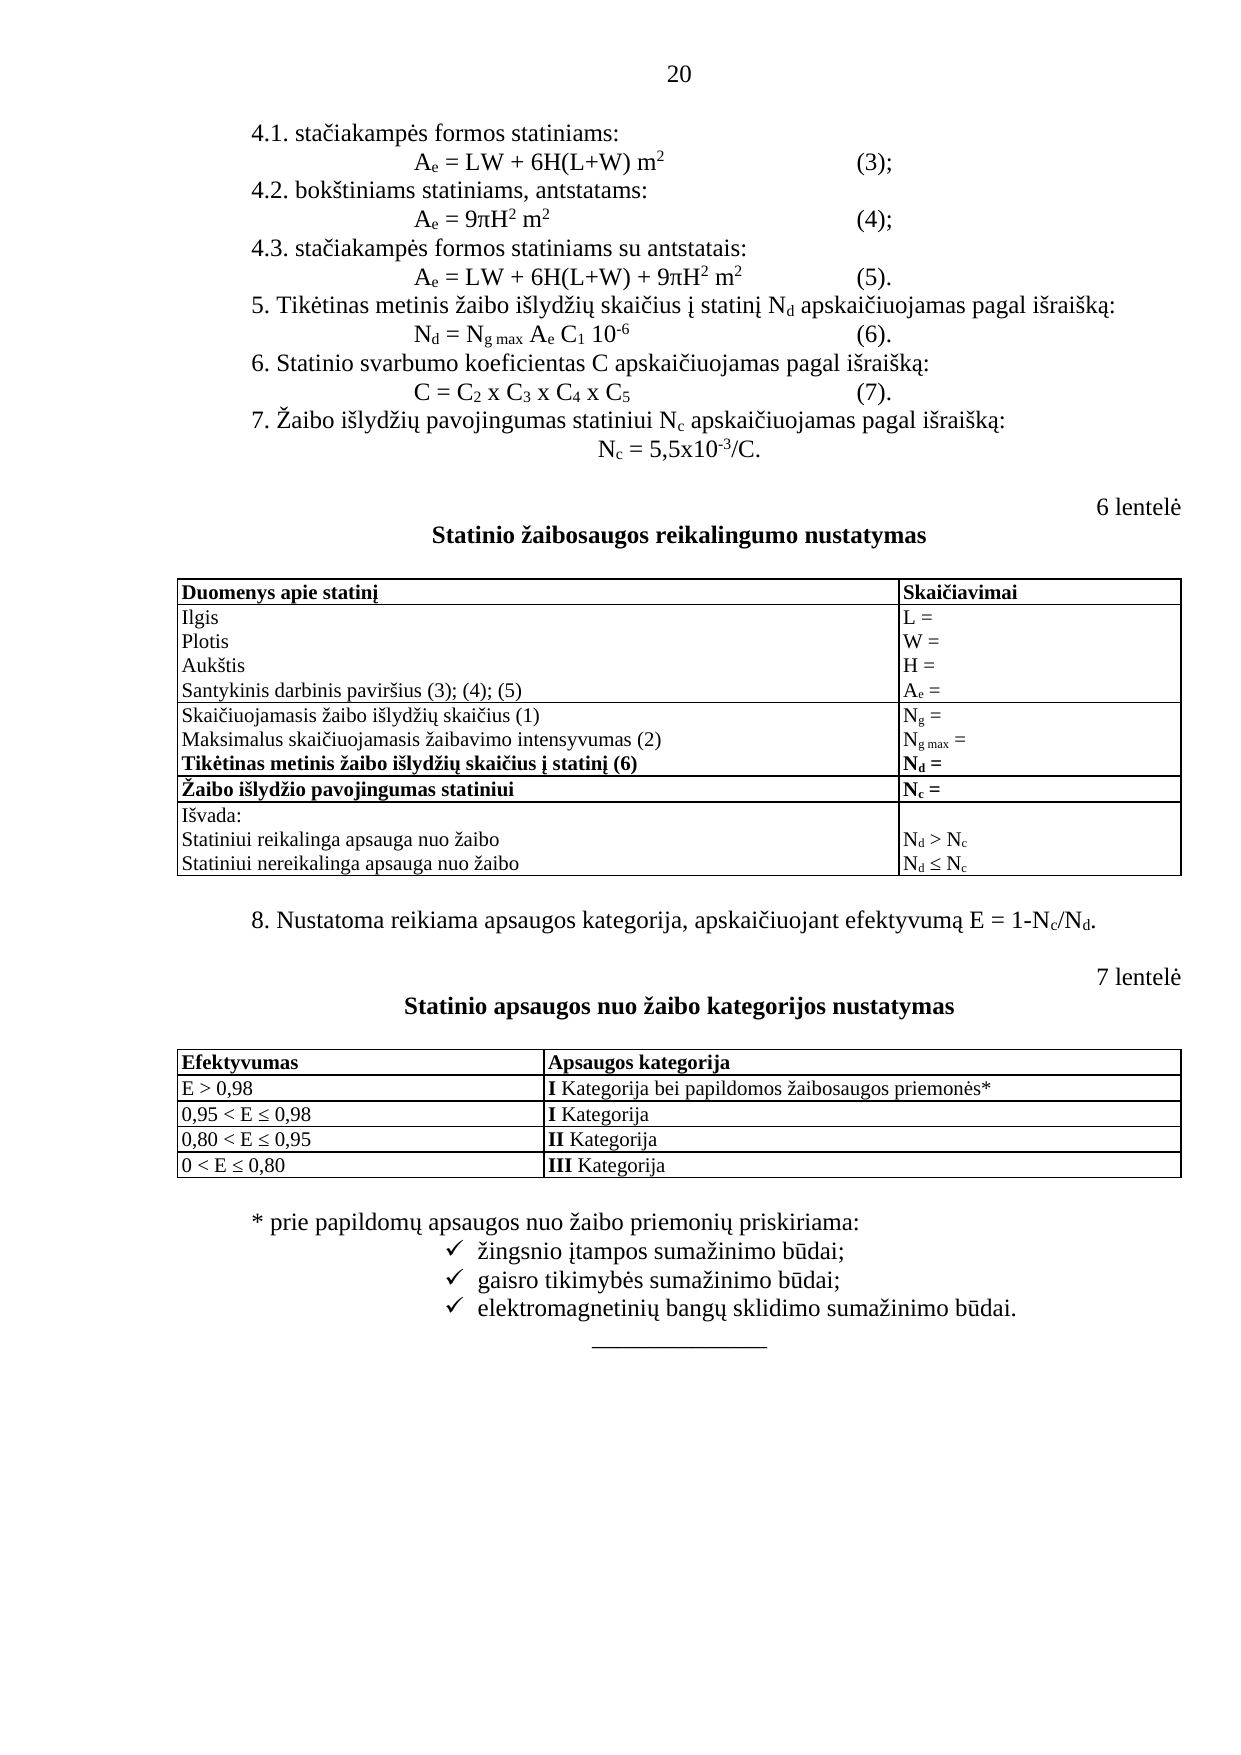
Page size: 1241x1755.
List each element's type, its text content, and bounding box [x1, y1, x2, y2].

text 6 lentelė [177, 492, 1181, 521]
text Statinio apsaugos nuo žaibo kategorijos nustatymas [177, 991, 1181, 1020]
text elektromagnetinių bangų sklidimo sumažinimo būdai. [370, 1293, 1181, 1322]
text žingsnio įtampos sumažinimo būdai; [370, 1236, 1181, 1265]
text Ae = LW + 6H(L+W) m2 (3); [177, 147, 1181, 176]
text 4.1. stačiakampės formos statiniams: [177, 118, 1181, 147]
text 5. Tikėtinas metinis žaibo išlydžių skaičius į statinį Nd apskaičiuojamas pagal išraišką: [177, 291, 1181, 319]
text Statinio žaibosaugos reikalingumo nustatymas [177, 521, 1181, 549]
text Ae = 9πH2 m2 (4); [177, 204, 1181, 233]
text Ae = LW + 6H(L+W) + 9πH2 m2 (5). [177, 262, 1181, 291]
text 8. Nustatoma reikiama apsaugos kategorija, apskaičiuojant efektyvumą E = 1-Nc/Nd. [177, 905, 1181, 934]
text 7 lentelė [177, 962, 1181, 991]
text 6. Statinio svarbumo koeficientas C apskaičiuojamas pagal išraišką: [177, 348, 1181, 377]
text 7. Žaibo išlydžių pavojingumas statiniui Nc apskaičiuojamas pagal išraišką: [177, 406, 1181, 434]
text C = C2 x C3 x C4 x C5 (7). [177, 377, 1181, 406]
text Nc = 5,5x10-3/C. [177, 434, 1181, 463]
text Nd = Ng max Ae C1 10-6 (6). [177, 319, 1181, 348]
text 4.2. bokštiniams statiniams, antstatams: [177, 176, 1181, 204]
text gaisro tikimybės sumažinimo būdai; [370, 1265, 1181, 1293]
text * prie papildomų apsaugos nuo žaibo priemonių priskiriama: [177, 1207, 1181, 1236]
text 4.3. stačiakampės formos statiniams su antstatais: [177, 233, 1181, 262]
text ______________ [177, 1322, 1181, 1351]
